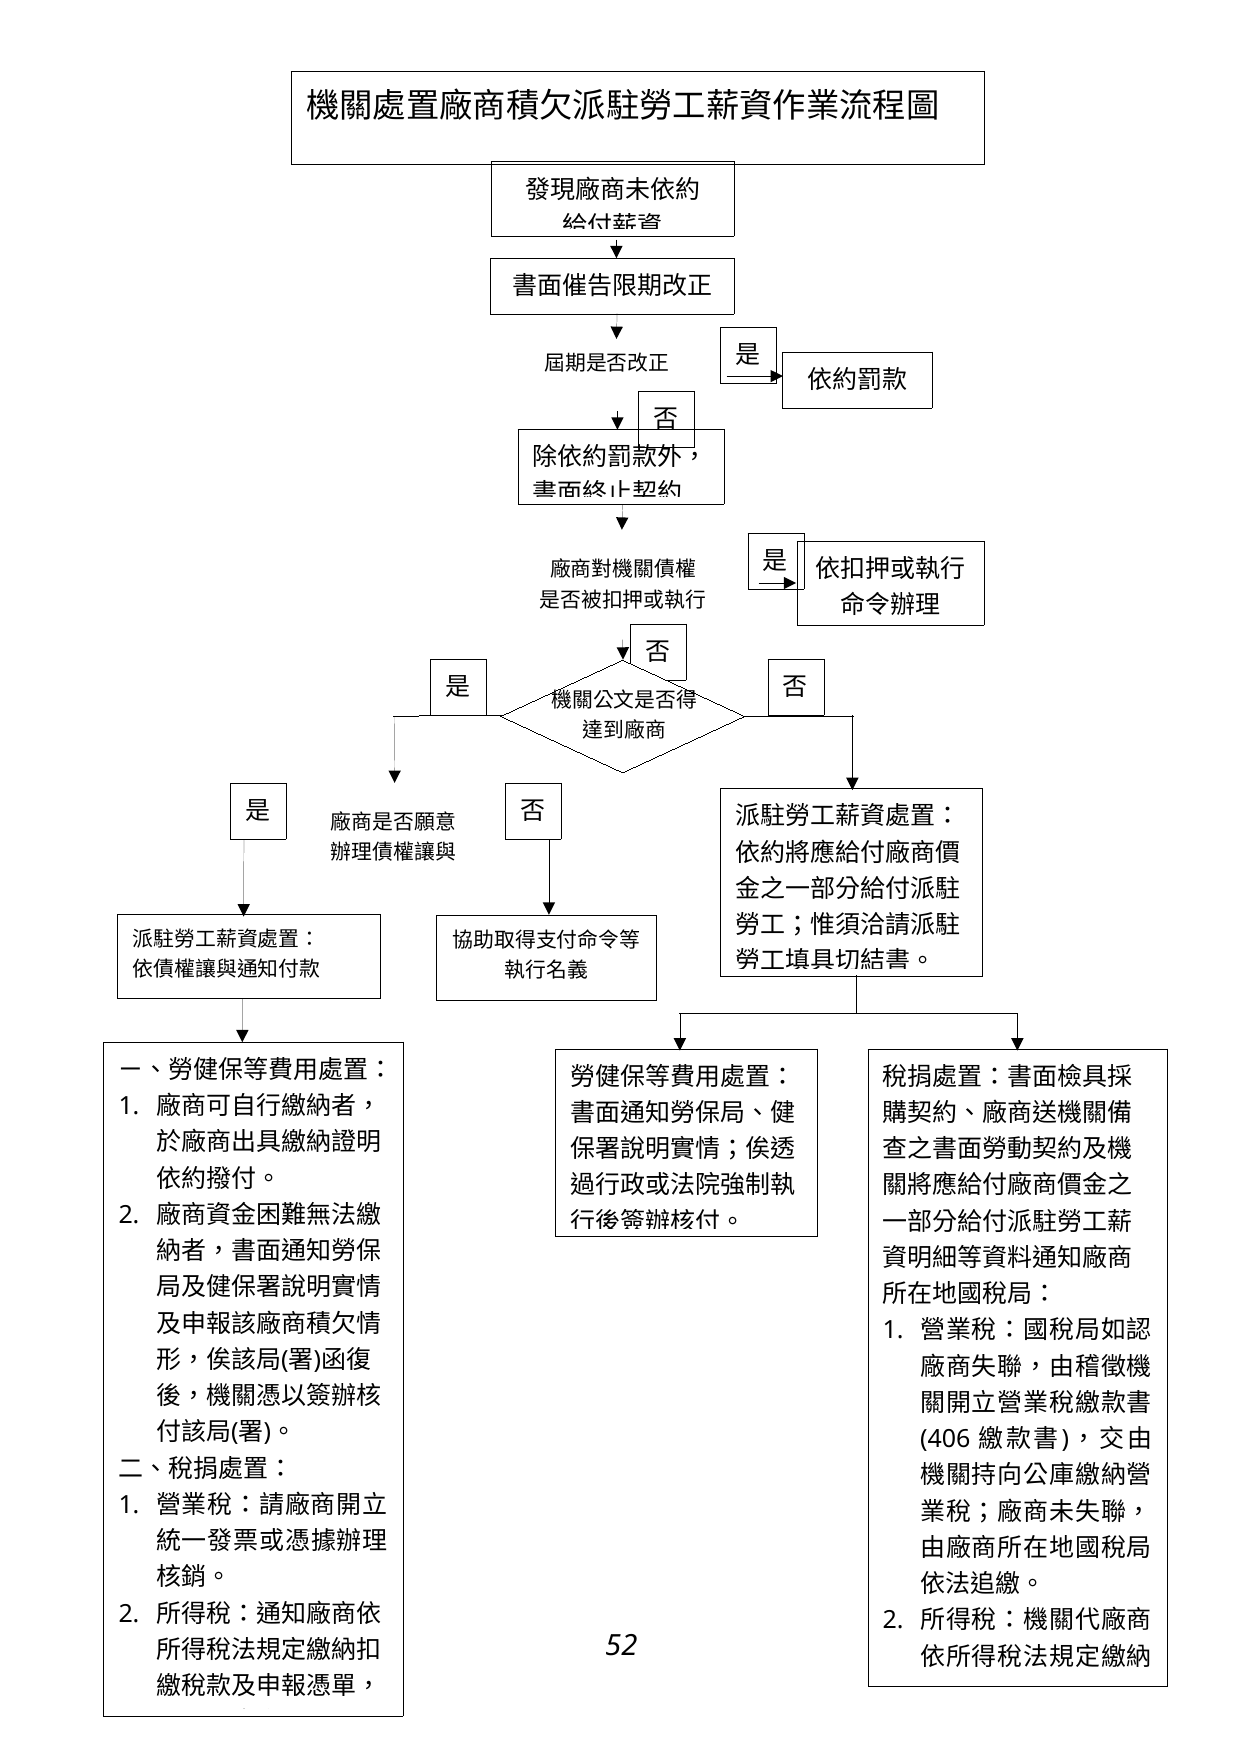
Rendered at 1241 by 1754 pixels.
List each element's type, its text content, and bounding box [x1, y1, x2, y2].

text 否 [782, 667, 808, 703]
text 勞健保等費用處置： [570, 1056, 802, 1092]
text 二、稅捐處置： [118, 1448, 388, 1484]
text 除依約罰款外， [532, 436, 708, 473]
text 稅捐處置：書面檢具採購契約、廠商送機關備查之書面勞動契約及機關將應給付廠商價金之一部分給付派駐勞工薪資明細等資料通知廠商所在地國稅局： [882, 1056, 1152, 1310]
text 機關處置廠商積欠派駐勞工薪資作業流程圖 [306, 78, 969, 127]
text 書面催告限期改正 [505, 266, 718, 302]
list 營業稅：國稅局如認廠商失聯，由稽徵機關開立營業稅繳款書(406繳款書)，交由機關持向公庫繳納營業稅；廠商未失聯，由廠商所在地國稅局依法追繳。 [882, 1310, 1152, 1600]
list 廠商可自行繳納者，於廠商出具繳納證明依約撥付。 [118, 1086, 388, 1194]
text 否 [653, 398, 679, 435]
text 派駐勞工薪資處置： [735, 796, 967, 832]
text 否 [520, 791, 546, 827]
text 依約罰款 [797, 359, 917, 396]
text 書面通知勞保局、健保署說明實情；俟透過行政或法院強制執行後簽辦核付。 [570, 1092, 802, 1228]
list 營業稅：請廠商開立統一發票或憑據辦理核銷。 [118, 1484, 388, 1593]
text 給付薪資 [506, 205, 719, 229]
list 廠商資金困難無法繳納者，書面通知勞保局及健保署說明實情及申報該廠商積欠情形，俟該局(署)函復後，機關憑以簽辦核付該局(署)。 [118, 1194, 388, 1448]
text 依約將應給付廠商價金之一部分給付派駐勞工；惟須洽請派駐勞工填具切結書。 [735, 832, 967, 968]
text 書面終止契約 [532, 473, 708, 496]
text 是 [445, 667, 471, 703]
list 所得稅：機關代廠商依所得稅法規定繳納扣繳稅款及申報憑單。 [882, 1600, 1152, 1678]
text 依扣押或執行命令辦理 [812, 548, 969, 618]
text 是 [763, 541, 789, 577]
text 否 [645, 631, 671, 667]
text ㄧ、勞健保等費用處置： [118, 1049, 388, 1086]
text 是 [245, 791, 271, 827]
list 所得稅：通知廠商依所得稅法規定繳納扣繳稅款及申報憑單，並副知廠商所在地國稅局。 [118, 1593, 388, 1708]
text 是 [735, 334, 761, 371]
text 發現廠商未依約 [506, 169, 719, 205]
